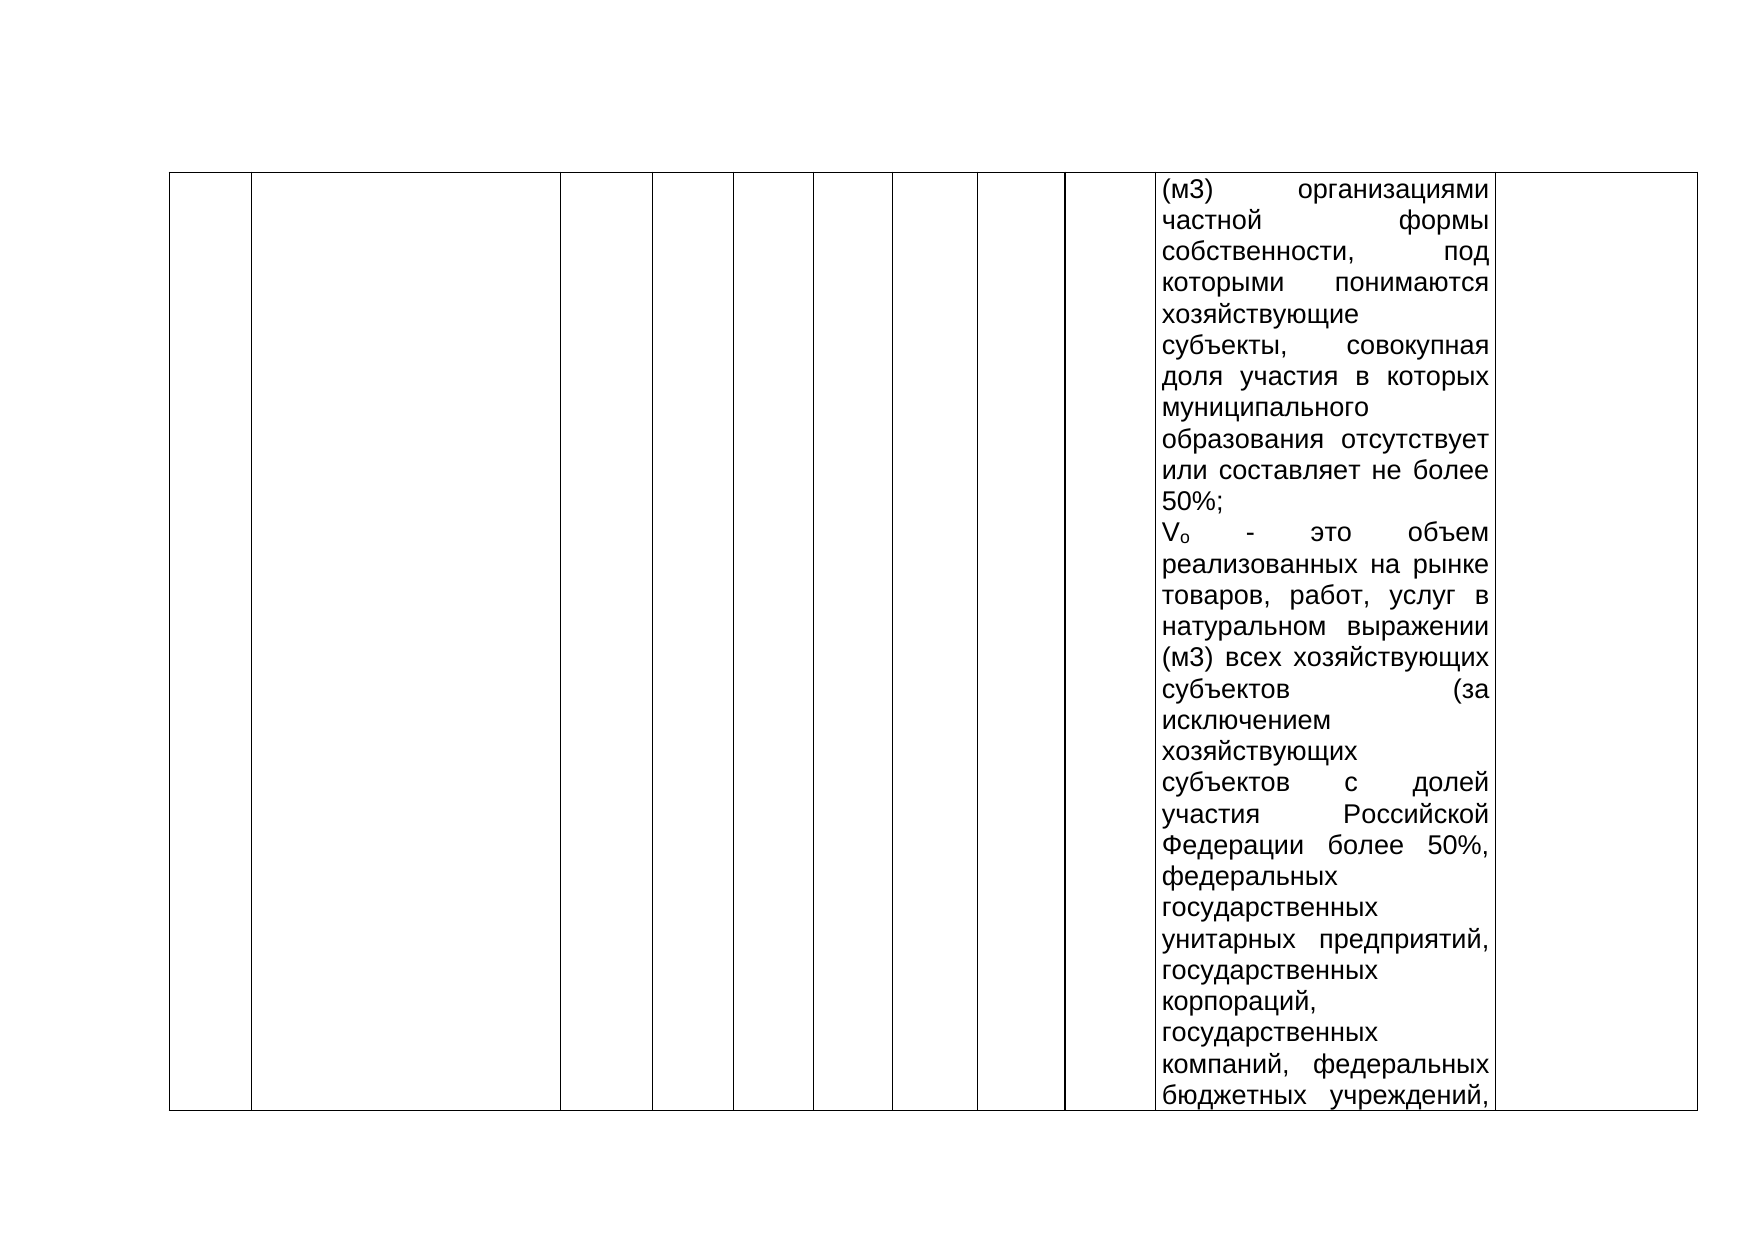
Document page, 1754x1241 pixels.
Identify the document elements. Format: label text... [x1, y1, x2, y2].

table_cell [561, 173, 652, 1110]
table_cell [252, 173, 560, 1110]
table_cell [734, 173, 813, 1110]
table_cell [978, 173, 1064, 1110]
table_cell (м3) организациями частной формы собственности, под которыми понимаются хозяйствующие субъекты, совокупная доля участия в которых муниципального образования отсутствует или составляет не более 50%; Vo - это объем реализованных на рынке товаров, работ, услуг в натуральном выражении (м3) всех хозяйствующих субъектов (за исключением хозяйствующих субъектов с долей участия Российской Федерации более 50%, федеральных государственных унитарных предприятий, государственных корпораций, государственных компаний, федеральных бюджетных учреждений, [1156, 173, 1495, 1110]
table_cell [814, 173, 892, 1110]
table_cell [170, 173, 251, 1110]
table_cell [653, 173, 733, 1110]
table_cell [893, 173, 977, 1110]
table_cell [1496, 173, 1697, 1110]
table_cell [1066, 173, 1155, 1110]
